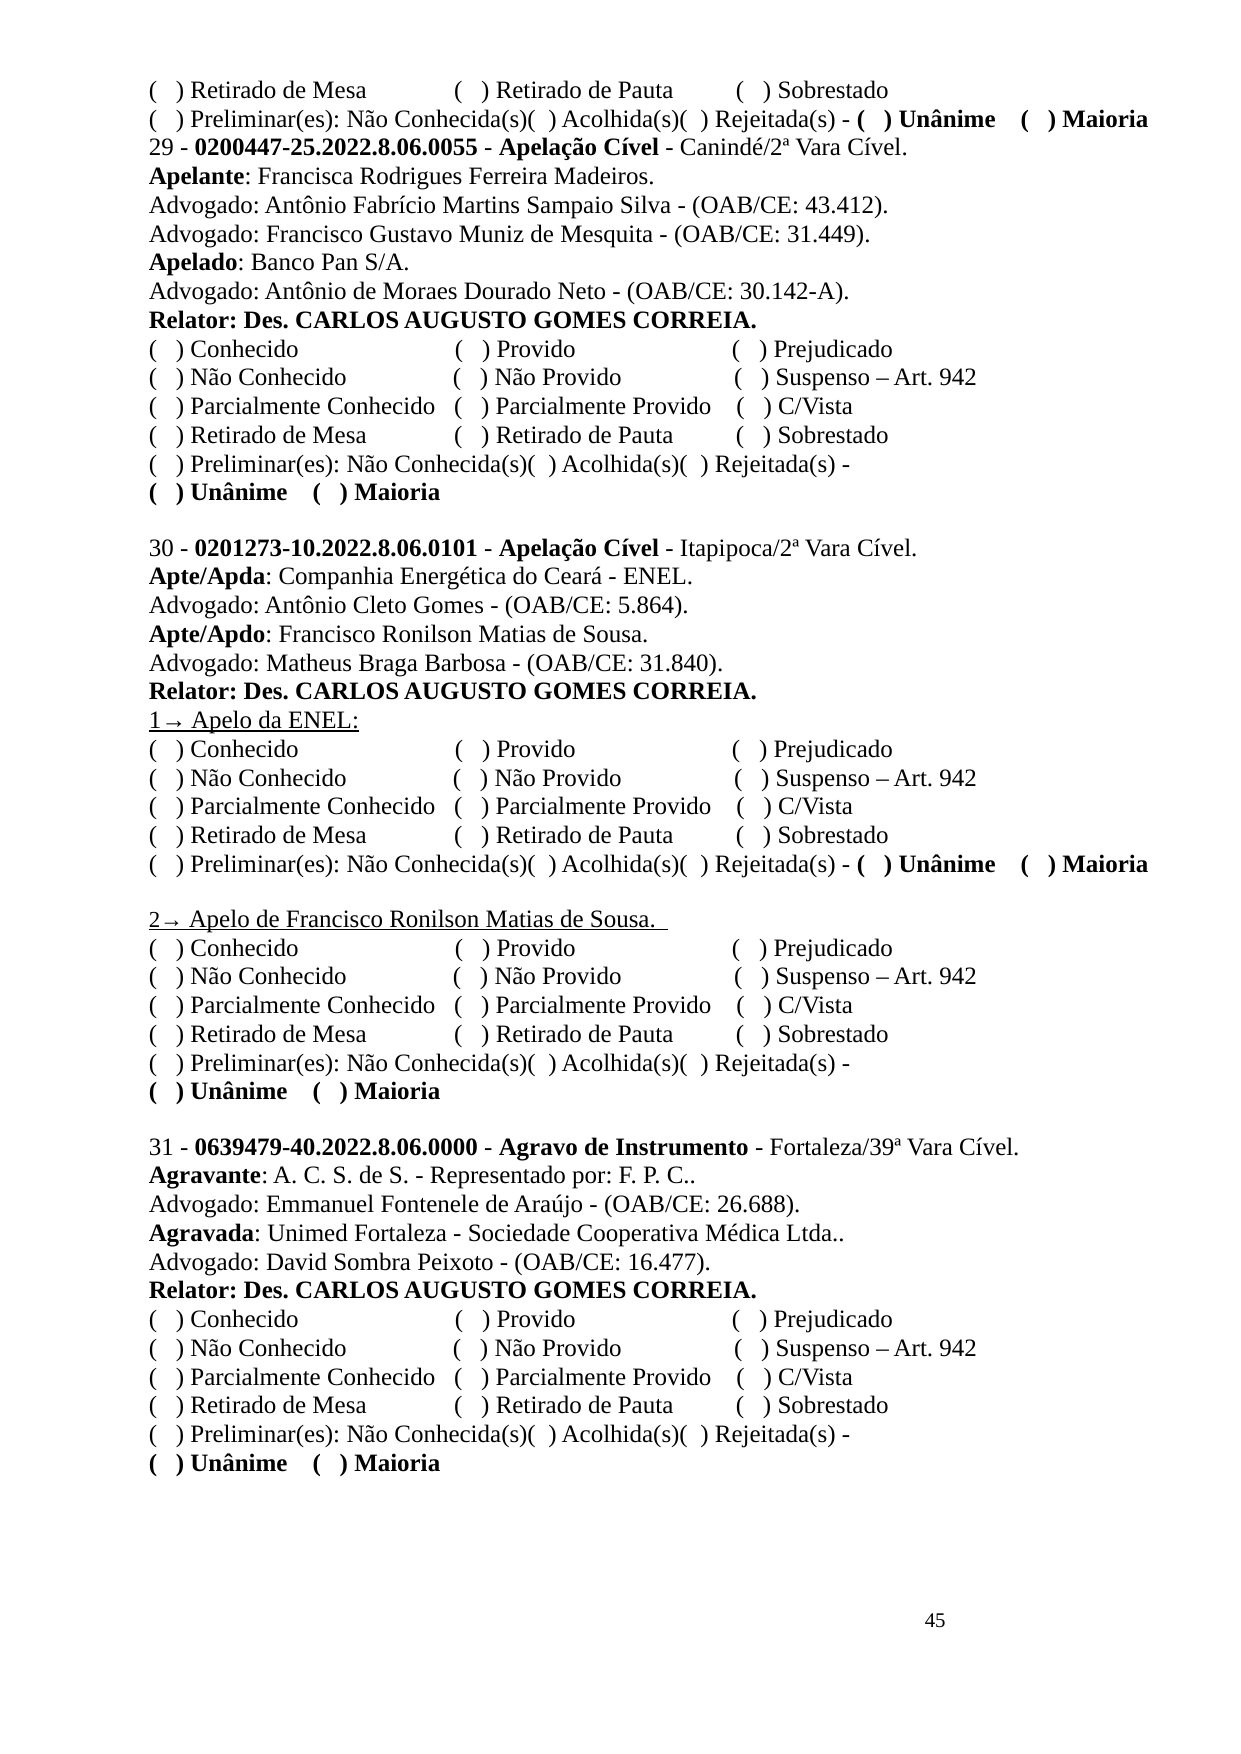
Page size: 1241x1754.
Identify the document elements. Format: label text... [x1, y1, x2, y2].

text ( ) Retirado de Mesa ( ) Retirado de Pauta ( ) Sobrestado [148, 420, 1158, 449]
text Agravante: A. C. S. de S. - Representado por: F. P. C.. [148, 1160, 1141, 1189]
text Advogado: Antônio de Moraes Dourado Neto - (OAB/CE: 30.142-A). [148, 276, 1141, 305]
text Advogado: Francisco Gustavo Muniz de Mesquita - (OAB/CE: 31.449). [148, 219, 1141, 247]
text Apte/Apda: Companhia Energética do Ceará - ENEL. [148, 561, 1141, 590]
text ( ) Preliminar(es): Não Conhecida(s)( ) Acolhida(s)( ) Rejeitada(s) - [148, 1048, 1158, 1076]
text ( ) Retirado de Mesa ( ) Retirado de Pauta ( ) Sobrestado [148, 1390, 1158, 1419]
text Apelante: Francisca Rodrigues Ferreira Madeiros. [148, 161, 1141, 190]
text ( ) Unânime ( ) Maioria [148, 477, 1158, 506]
text Advogado: David Sombra Peixoto - (OAB/CE: 16.477). [148, 1247, 1141, 1275]
text Apte/Apdo: Francisco Ronilson Matias de Sousa. [148, 619, 1141, 648]
text Advogado: Matheus Braga Barbosa - (OAB/CE: 31.840). [148, 648, 1141, 676]
text Relator: Des. CARLOS AUGUSTO GOMES CORREIA. [148, 1275, 1141, 1304]
text Relator: Des. CARLOS AUGUSTO GOMES CORREIA. [148, 676, 1141, 705]
text ( ) Conhecido ( ) Provido ( ) Prejudicado [148, 734, 1141, 763]
text ( ) Parcialmente Conhecido ( ) Parcialmente Provido ( ) C/Vista [148, 791, 1158, 820]
text ( ) Preliminar(es): Não Conhecida(s)( ) Acolhida(s)( ) Rejeitada(s) - ( ) Unânime ( ) Maioria [148, 849, 1158, 878]
text ( ) Parcialmente Conhecido ( ) Parcialmente Provido ( ) C/Vista [148, 990, 1158, 1019]
text ( ) Preliminar(es): Não Conhecida(s)( ) Acolhida(s)( ) Rejeitada(s) - ( ) Unânime ( ) Maioria [148, 104, 1158, 132]
text Advogado: Antônio Cleto Gomes - (OAB/CE: 5.864). [148, 590, 1141, 619]
text ( ) Retirado de Mesa ( ) Retirado de Pauta ( ) Sobrestado [148, 75, 1158, 104]
text ( ) Parcialmente Conhecido ( ) Parcialmente Provido ( ) C/Vista [148, 391, 1158, 420]
text ( ) Conhecido ( ) Provido ( ) Prejudicado [148, 1304, 1141, 1333]
text ( ) Não Conhecido ( ) Não Provido ( ) Suspenso – Art. 942 [148, 362, 1158, 391]
text ( ) Preliminar(es): Não Conhecida(s)( ) Acolhida(s)( ) Rejeitada(s) - [148, 1419, 1158, 1448]
text ( ) Não Conhecido ( ) Não Provido ( ) Suspenso – Art. 942 [148, 1333, 1158, 1362]
text 2→ Apelo de Francisco Ronilson Matias de Sousa. [148, 904, 1158, 933]
text Relator: Des. CARLOS AUGUSTO GOMES CORREIA. [148, 305, 1141, 334]
text ( ) Conhecido ( ) Provido ( ) Prejudicado [148, 933, 1141, 961]
text ( ) Preliminar(es): Não Conhecida(s)( ) Acolhida(s)( ) Rejeitada(s) - [148, 449, 1158, 477]
text Agravada: Unimed Fortaleza - Sociedade Cooperativa Médica Ltda.. [148, 1218, 1141, 1247]
text ( ) Conhecido ( ) Provido ( ) Prejudicado [148, 334, 1141, 362]
text ( ) Parcialmente Conhecido ( ) Parcialmente Provido ( ) C/Vista [148, 1362, 1158, 1390]
text Advogado: Antônio Fabrício Martins Sampaio Silva - (OAB/CE: 43.412). [148, 190, 1141, 219]
text 1→ Apelo da ENEL: [148, 705, 1141, 734]
text ( ) Unânime ( ) Maioria [148, 1076, 1158, 1105]
text ( ) Retirado de Mesa ( ) Retirado de Pauta ( ) Sobrestado [148, 1019, 1158, 1048]
text 29 - 0200447-25.2022.8.06.0055 - Apelação Cível - Canindé/2ª Vara Cível. [148, 132, 1141, 161]
text ( ) Não Conhecido ( ) Não Provido ( ) Suspenso – Art. 942 [148, 961, 1158, 990]
text 30 - 0201273-10.2022.8.06.0101 - Apelação Cível - Itapipoca/2ª Vara Cível. [148, 533, 1141, 561]
text ( ) Unânime ( ) Maioria [148, 1448, 1158, 1477]
text Advogado: Emmanuel Fontenele de Araújo - (OAB/CE: 26.688). [148, 1189, 1141, 1218]
text ( ) Retirado de Mesa ( ) Retirado de Pauta ( ) Sobrestado [148, 820, 1158, 849]
text Apelado: Banco Pan S/A. [148, 247, 1141, 276]
text ( ) Não Conhecido ( ) Não Provido ( ) Suspenso – Art. 942 [148, 763, 1158, 791]
text 31 - 0639479-40.2022.8.06.0000 - Agravo de Instrumento - Fortaleza/39ª Vara Cível. [148, 1132, 1141, 1160]
